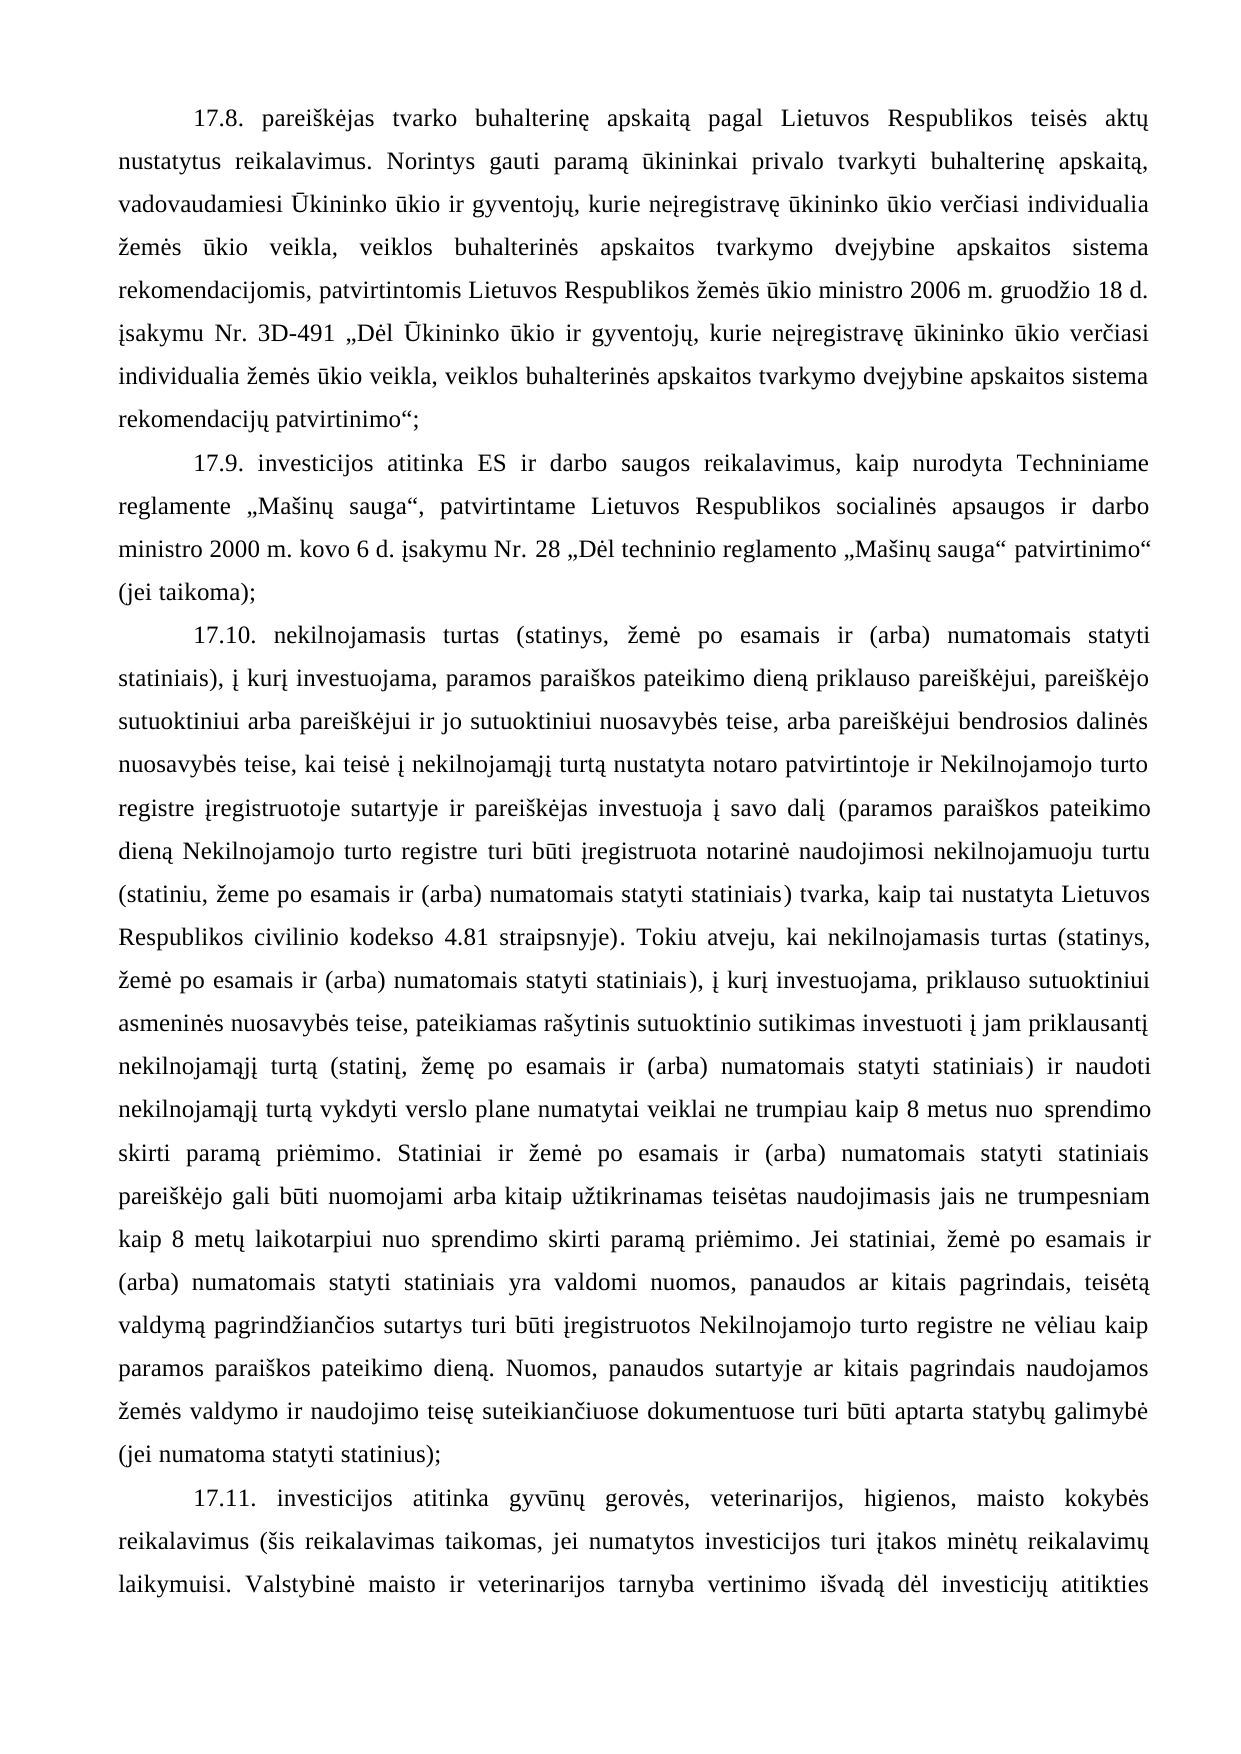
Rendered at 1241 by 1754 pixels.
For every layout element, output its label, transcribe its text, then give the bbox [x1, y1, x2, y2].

text 17.8. pareiškėjas tvarko buhalterinę apskaitą pagal Lietuvos Respublikos teisės aktų nustatytus reikalavimus. Norintys gauti paramą ūkininkai privalo tvarkyti buhalterinę apskaitą, vadovaudamiesi Ūkininko ūkio ir gyventojų, kurie neįregistravę ūkininko ūkio verčiasi individualia žemės ūkio veikla, veiklos buhalterinės apskaitos tvarkymo dvejybine apskaitos sistema rekomendacijomis, patvirtintomis Lietuvos Respublikos žemės ūkio ministro 2006 m. gruodžio 18 d. įsakymu Nr. 3D-491 „Dėl Ūkininko ūkio ir gyventojų, kurie neįregistravę ūkininko ūkio verčiasi individualia žemės ūkio veikla, veiklos buhalterinės apskaitos tvarkymo dvejybine apskaitos sistema rekomendacijų patvirtinimo“; [118, 103, 1152, 433]
text 17.10. nekilnojamasis turtas (statinys, žemė po esamais ir (arba) numatomais statyti statiniais), į kurį investuojama, paramos paraiškos pateikimo dieną priklauso pareiškėjui, pareiškėjo sutuoktiniui arba pareiškėjui ir jo sutuoktiniui nuosavybės teise, arba pareiškėjui bendrosios dalinės nuosavybės teise, kai teisė į nekilnojamąjį turtą nustatyta notaro patvirtintoje ir Nekilnojamojo turto registre įregistruotoje sutartyje ir pareiškėjas investuoja į savo dalį (paramos paraiškos pateikimo dieną Nekilnojamojo turto registre turi būti įregistruota notarinė naudojimosi nekilnojamuoju turtu (statiniu, žeme po esamais ir (arba) numatomais statyti statiniais) tvarka, kaip tai nustatyta Lietuvos Respublikos civilinio kodekso 4.81 straipsnyje). Tokiu atveju, kai nekilnojamasis turtas (statinys, žemė po esamais ir (arba) numatomais statyti statiniais), į kurį investuojama, priklauso sutuoktiniui asmeninės nuosavybės teise, pateikiamas rašytinis sutuoktinio sutikimas investuoti į jam priklausantį nekilnojamąjį turtą (statinį, žemę po esamais ir (arba) numatomais statyti statiniais) ir naudoti nekilnojamąjį turtą vykdyti verslo plane numatytai veiklai ne trumpiau kaip 8 metus nuo sprendimo skirti paramą priėmimo. Statiniai ir žemė po esamais ir (arba) numatomais statyti statiniais pareiškėjo gali būti nuomojami arba kitaip užtikrinamas teisėtas naudojimasis jais ne trumpesniam kaip 8 metų laikotarpiui nuo sprendimo skirti paramą priėmimo. Jei statiniai, žemė po esamais ir (arba) numatomais statyti statiniais yra valdomi nuomos, panaudos ar kitais pagrindais, teisėtą valdymą pagrindžiančios sutartys turi būti įregistruotos Nekilnojamojo turto registre ne vėliau kaip paramos paraiškos pateikimo dieną. Nuomos, panaudos sutartyje ar kitais pagrindais naudojamos žemės valdymo ir naudojimo teisę suteikiančiuose dokumentuose turi būti aptarta statybų galimybė (jei numatoma statyti statinius); [118, 620, 1152, 1468]
text 17.9. investicijos atitinka ES ir darbo saugos reikalavimus, kaip nurodyta Techniniame reglamente „Mašinų sauga“, patvirtintame Lietuvos Respublikos socialinės apsaugos ir darbo ministro 2000 m. kovo 6 d. įsakymu Nr. 28 „Dėl techninio reglamento „Mašinų sauga“ patvirtinimo“ (jei taikoma); [118, 448, 1152, 606]
text 17.11. investicijos atitinka gyvūnų gerovės, veterinarijos, higienos, maisto kokybės reikalavimus (šis reikalavimas taikomas, jei numatytos investicijos turi įtakos minėtų reikalavimų laikymuisi. Valstybinė maisto ir veterinarijos tarnyba vertinimo išvadą dėl investicijų atitikties [118, 1483, 1152, 1598]
